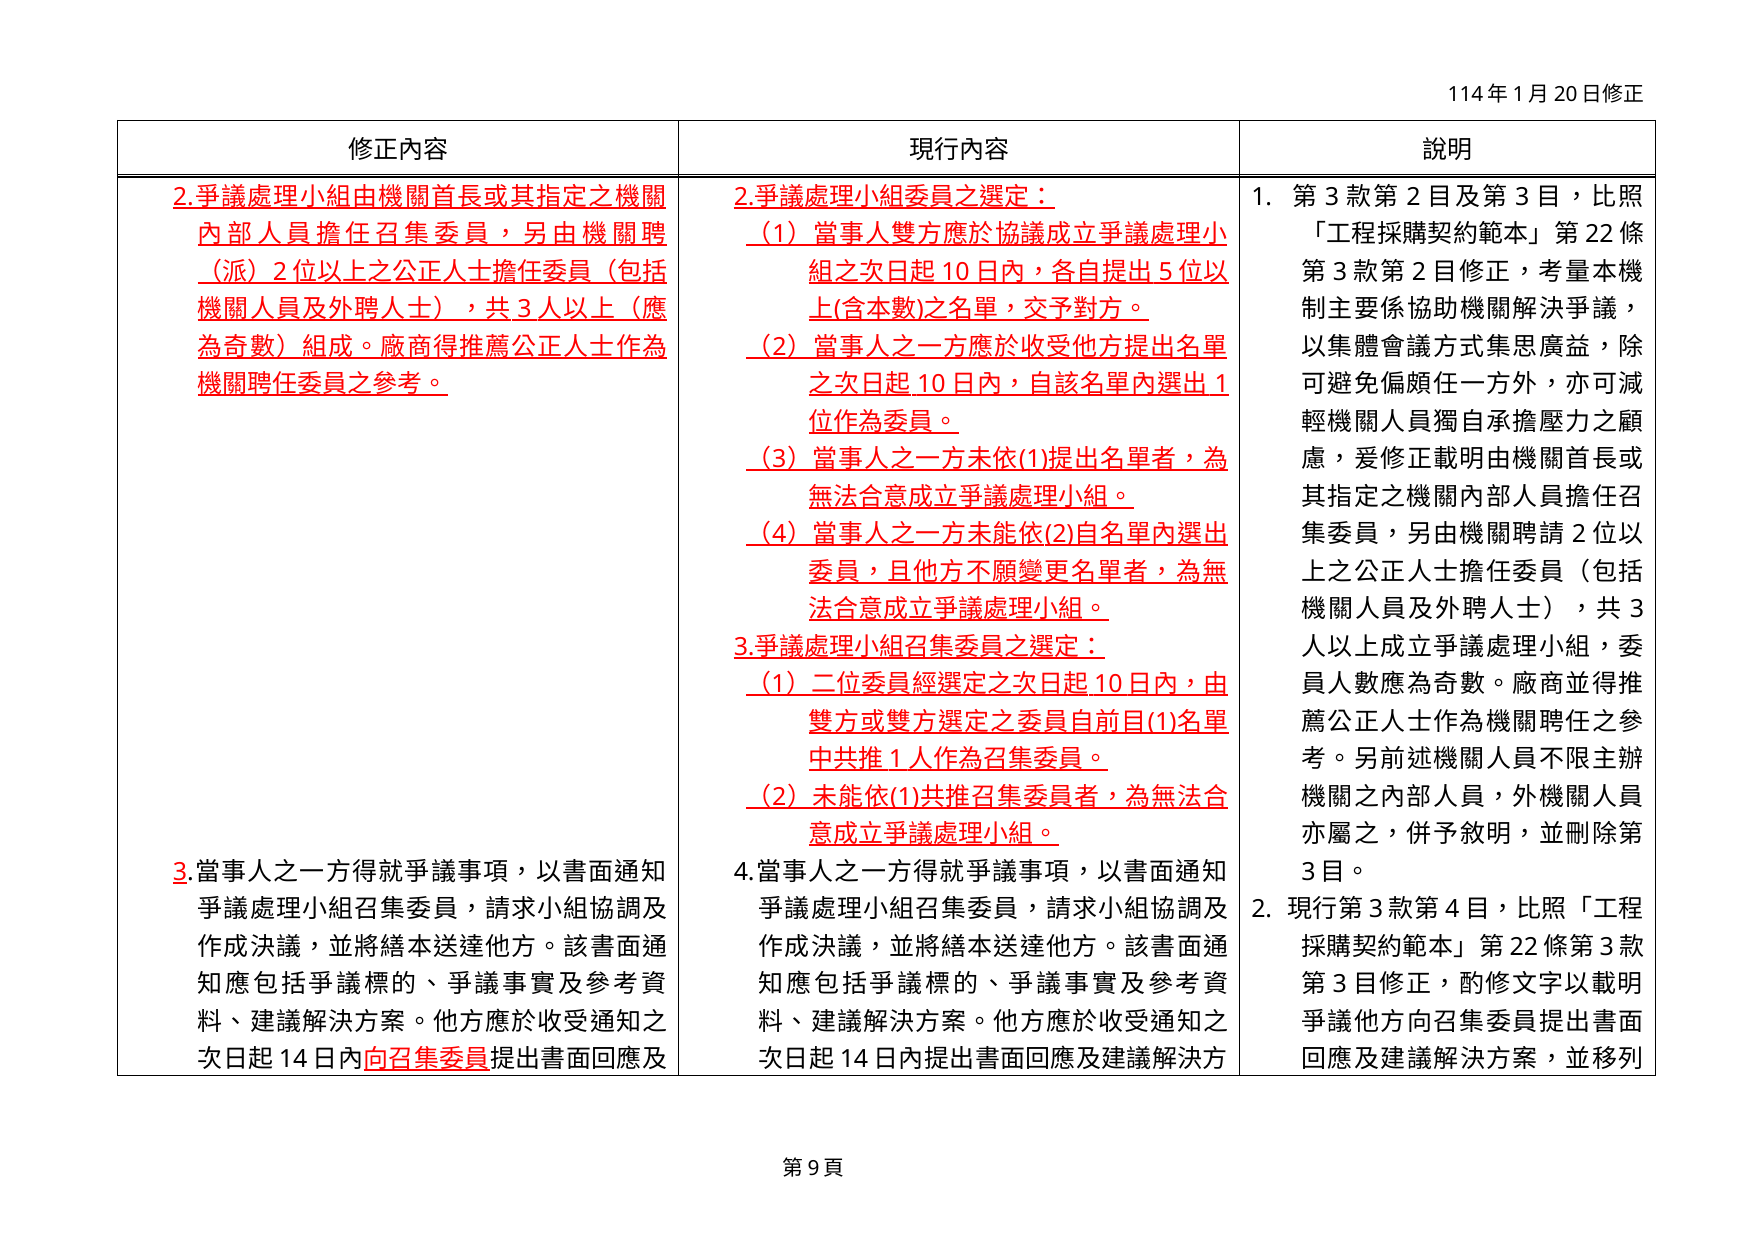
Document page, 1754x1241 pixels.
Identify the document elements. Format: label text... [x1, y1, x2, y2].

table_cell 2.爭議處理小組由機關首長或其指定之機關內部人員擔任召集委員，另由機關聘（派）2位以上之公正人士擔任委員（包括機關人員及外聘人士），共3人以上（應為奇數）組成。廠商得推薦公正人士作為機關聘任委員之參考。 3.當事人之一方得就爭議事項，以書面通知爭議處理小組召集委員，請求小組協調及作成決議，並將繕本送達他方。該書面通知應包括爭議標的、爭議事實及參考資料、建議解決方案。他方應於收受通知之次日起14日內向召集委員提出書面回應及 [118, 178, 678, 1075]
table_header 說明 [1240, 121, 1655, 174]
table_header 修正內容 [118, 121, 678, 174]
table_header 現行內容 [679, 121, 1239, 174]
table_cell 1. 第3款第2目及第3目，比照「工程採購契約範本」第22條第3款第2目修正，考量本機制主要係協助機關解決爭議，以集體會議方式集思廣益，除可避免偏頗任一方外，亦可減輕機關人員獨自承擔壓力之顧慮，爰修正載明由機關首長或其指定之機關內部人員擔任召集委員，另由機關聘請2位以上之公正人士擔任委員（包括機關人員及外聘人士），共3人以上成立爭議處理小組，委員人數應為奇數。廠商並得推薦公正人士作為機關聘任之參考。另前述機關人員不限主辦機關之內部人員，外機關人員亦屬之，併予敘明，並刪除第3目。 2. 現行第3款第4目，比照「工程採購契約範本」第22條第3款第3目修正，酌修文字以載明爭議他方向召集委員提出書面回應及建議解決方案，並移列 [1240, 178, 1655, 1075]
table_cell 2.爭議處理小組委員之選定： （1）當事人雙方應於協議成立爭議處理小組之次日起10日內，各自提出5位以上(含本數)之名單，交予對方。 （2）當事人之一方應於收受他方提出名單之次日起10日內，自該名單內選出1位作為委員。 （3）當事人之一方未依(1)提出名單者，為無法合意成立爭議處理小組。 （4）當事人之一方未能依(2)自名單內選出委員，且他方不願變更名單者，為無法合意成立爭議處理小組。 3.爭議處理小組召集委員之選定： （1）二位委員經選定之次日起10日內，由雙方或雙方選定之委員自前目(1)名單中共推1人作為召集委員。 （2）未能依(1)共推召集委員者，為無法合意成立爭議處理小組。 4.當事人之一方得就爭議事項，以書面通知爭議處理小組召集委員，請求小組協調及作成決議，並將繕本送達他方。該書面通知應包括爭議標的、爭議事實及參考資料、建議解決方案。他方應於收受通知之次日起14日內提出書面回應及建議解決方 [679, 178, 1239, 1075]
